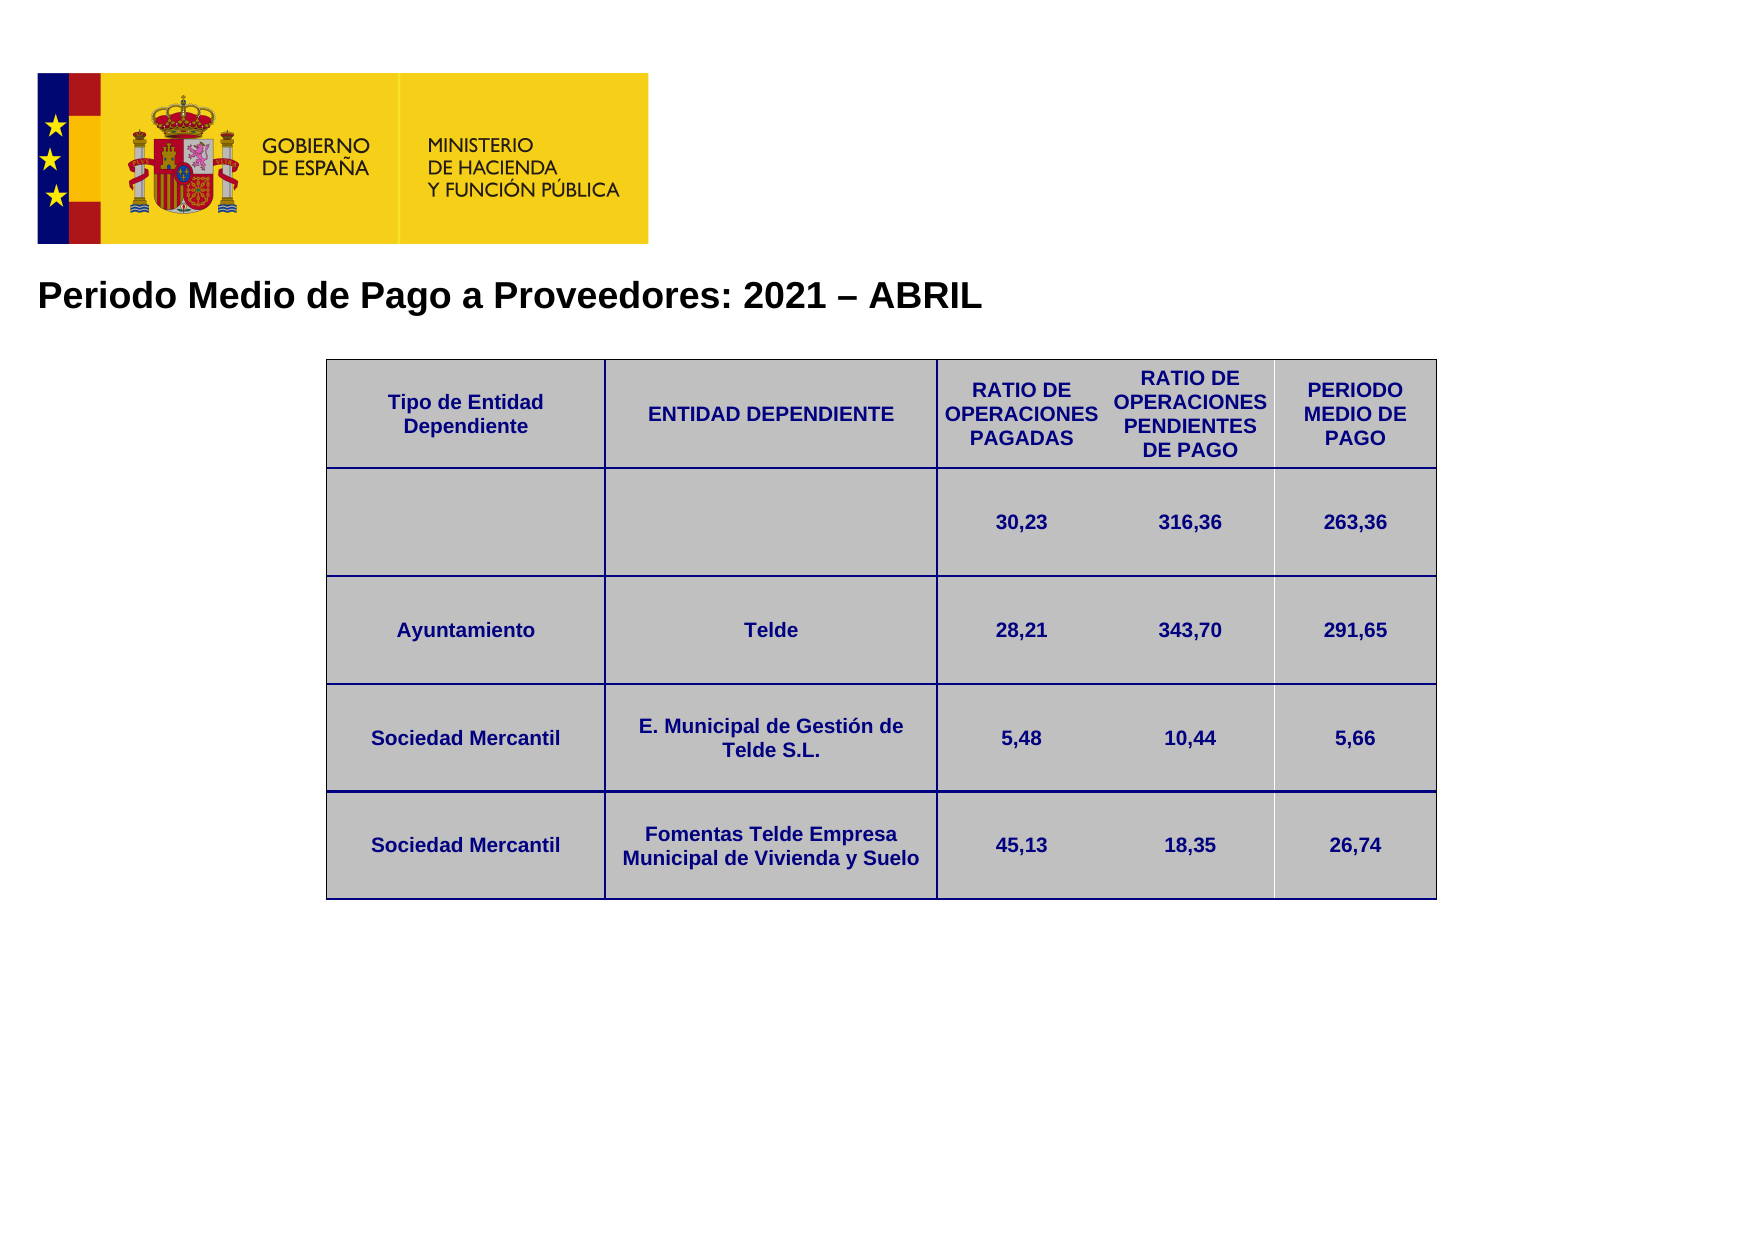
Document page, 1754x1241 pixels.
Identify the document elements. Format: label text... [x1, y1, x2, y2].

table_header RATIO DE OPERACIONES PAGADAS [938, 360, 1106, 467]
table_cell Telde [606, 577, 936, 683]
table_cell 5,48 [938, 685, 1106, 790]
picture [37, 73, 649, 244]
table_cell E. Municipal de Gestión de Telde S.L. [606, 685, 936, 790]
table_cell Ayuntamiento [327, 577, 604, 683]
table_cell 28,21 [938, 577, 1106, 683]
table_cell 5,66 [1275, 685, 1436, 790]
table_cell 291,65 [1275, 577, 1436, 683]
table_cell 26,74 [1275, 793, 1436, 898]
table_cell Fomentas Telde Empresa Municipal de Vivienda y Suelo [606, 793, 936, 898]
text Periodo Medio de Pago a Proveedores: 2021 – ABRIL [37, 273, 1725, 316]
table_cell 18,35 [1106, 793, 1274, 898]
table_cell 316,36 [1106, 469, 1274, 575]
table_cell 10,44 [1106, 685, 1274, 790]
table_header PERIODO MEDIO DE PAGO [1275, 360, 1436, 467]
table_cell Sociedad Mercantil [327, 685, 604, 790]
table_cell Sociedad Mercantil [327, 793, 604, 898]
table_cell 30,23 [938, 469, 1106, 575]
table_cell [327, 469, 604, 575]
table_cell 45,13 [938, 793, 1106, 898]
table_header ENTIDAD DEPENDIENTE [606, 360, 936, 467]
table_cell 343,70 [1106, 577, 1274, 683]
table_header Tipo de Entidad Dependiente [327, 360, 604, 467]
table_header RATIO DE OPERACIONES PENDIENTES DE PAGO [1106, 360, 1274, 467]
table_cell [606, 469, 936, 575]
table_cell 263,36 [1275, 469, 1436, 575]
